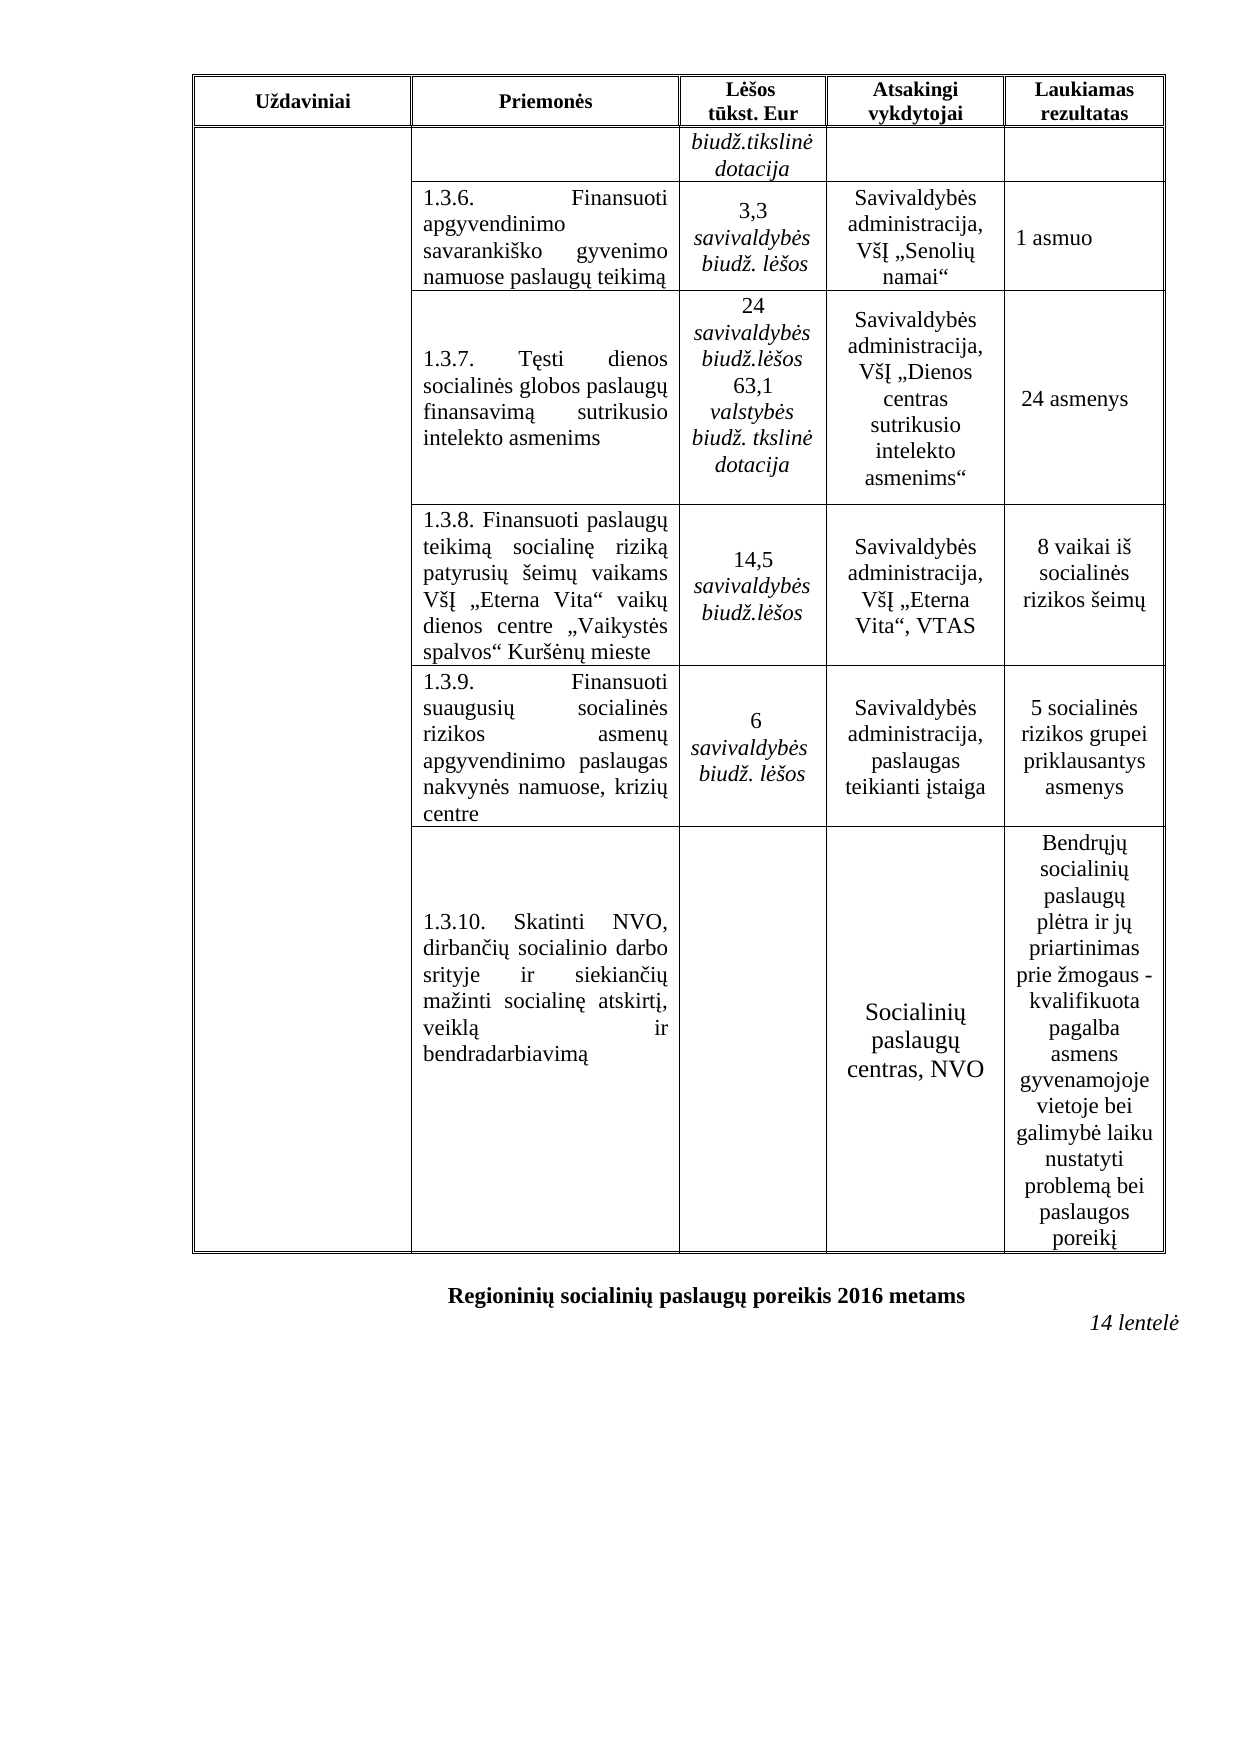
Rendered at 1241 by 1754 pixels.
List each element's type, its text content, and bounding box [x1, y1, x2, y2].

table_cell Bendrųjų socialinių paslaugų plėtra ir jų priartinimas prie žmogaus - kvalifikuota pagalba asmens gyvenamojoje vietoje bei galimybė laiku nustatyti problemą bei paslaugos poreikį [1005, 827, 1163, 1251]
table_cell 24 asmenys [1005, 291, 1163, 503]
table_cell 1.3.6. Finansuoti apgyvendinimo savarankiško gyvenimo namuose paslaugų teikimą [412, 182, 679, 289]
table_header Lėšos tūkst. Eur [681, 77, 825, 125]
table_cell 6 savivaldybės biudž. lėšos [680, 666, 826, 826]
table_cell biudž.tikslinė dotacija [680, 128, 826, 181]
table_header Laukiamas rezultatas [1006, 77, 1163, 125]
table_cell Socialinių paslaugų centras, NVO [827, 827, 1004, 1251]
table_cell 1 asmuo [1005, 182, 1163, 289]
table_cell Savivaldybės administracija, VšĮ „Senolių namai“ [827, 182, 1004, 289]
table_cell 24 savivaldybės biudž.lėšos 63,1 valstybės biudž. tkslinė dotacija [680, 291, 826, 503]
table_cell 1.3.9. Finansuoti suaugusių socialinės rizikos asmenų apgyvendinimo paslaugas nakvynės namuose, krizių centre [412, 666, 679, 826]
text Regioninių socialinių paslaugų poreikis 2016 metams [312, 1283, 1181, 1309]
table_cell 1.3.8. Finansuoti paslaugų teikimą socialinę riziką patyrusių šeimų vaikams VšĮ „Eterna Vita“ vaikų dienos centre „Vaikystės spalvos“ Kuršėnų mieste [412, 505, 679, 665]
table_cell [1005, 128, 1163, 181]
table_cell Savivaldybės administracija, paslaugas teikianti įstaiga [827, 666, 1004, 826]
table_cell 5 socialinės rizikos grupei priklausantys asmenys [1005, 666, 1163, 826]
table_cell 14,5 savivaldybės biudž.lėšos [680, 505, 826, 665]
text 14 lentelė [853, 1309, 1181, 1335]
table_cell [680, 827, 826, 1251]
table_header Priemonės [413, 77, 678, 125]
table_cell [412, 128, 679, 181]
table_cell 3,3 savivaldybės biudž. lėšos [680, 182, 826, 289]
table_cell Savivaldybės administracija, VšĮ „Dienos centras sutrikusio intelekto asmenims“ [827, 291, 1004, 503]
table_cell [827, 128, 1004, 181]
table_header Atsakingi vykdytojai [828, 77, 1003, 125]
table_cell [195, 128, 411, 1251]
table_cell 8 vaikai iš socialinės rizikos šeimų [1005, 505, 1163, 665]
table_cell 1.3.7. Tęsti dienos socialinės globos paslaugų finansavimą sutrikusio intelekto asmenims [412, 291, 679, 503]
table_cell Savivaldybės administracija, VšĮ „Eterna Vita“, VTAS [827, 505, 1004, 665]
table_header Uždaviniai [195, 77, 410, 125]
table_cell 1.3.10. Skatinti NVO, dirbančių socialinio darbo srityje ir siekiančių mažinti socialinę atskirtį, veiklą ir bendradarbiavimą [412, 827, 679, 1251]
